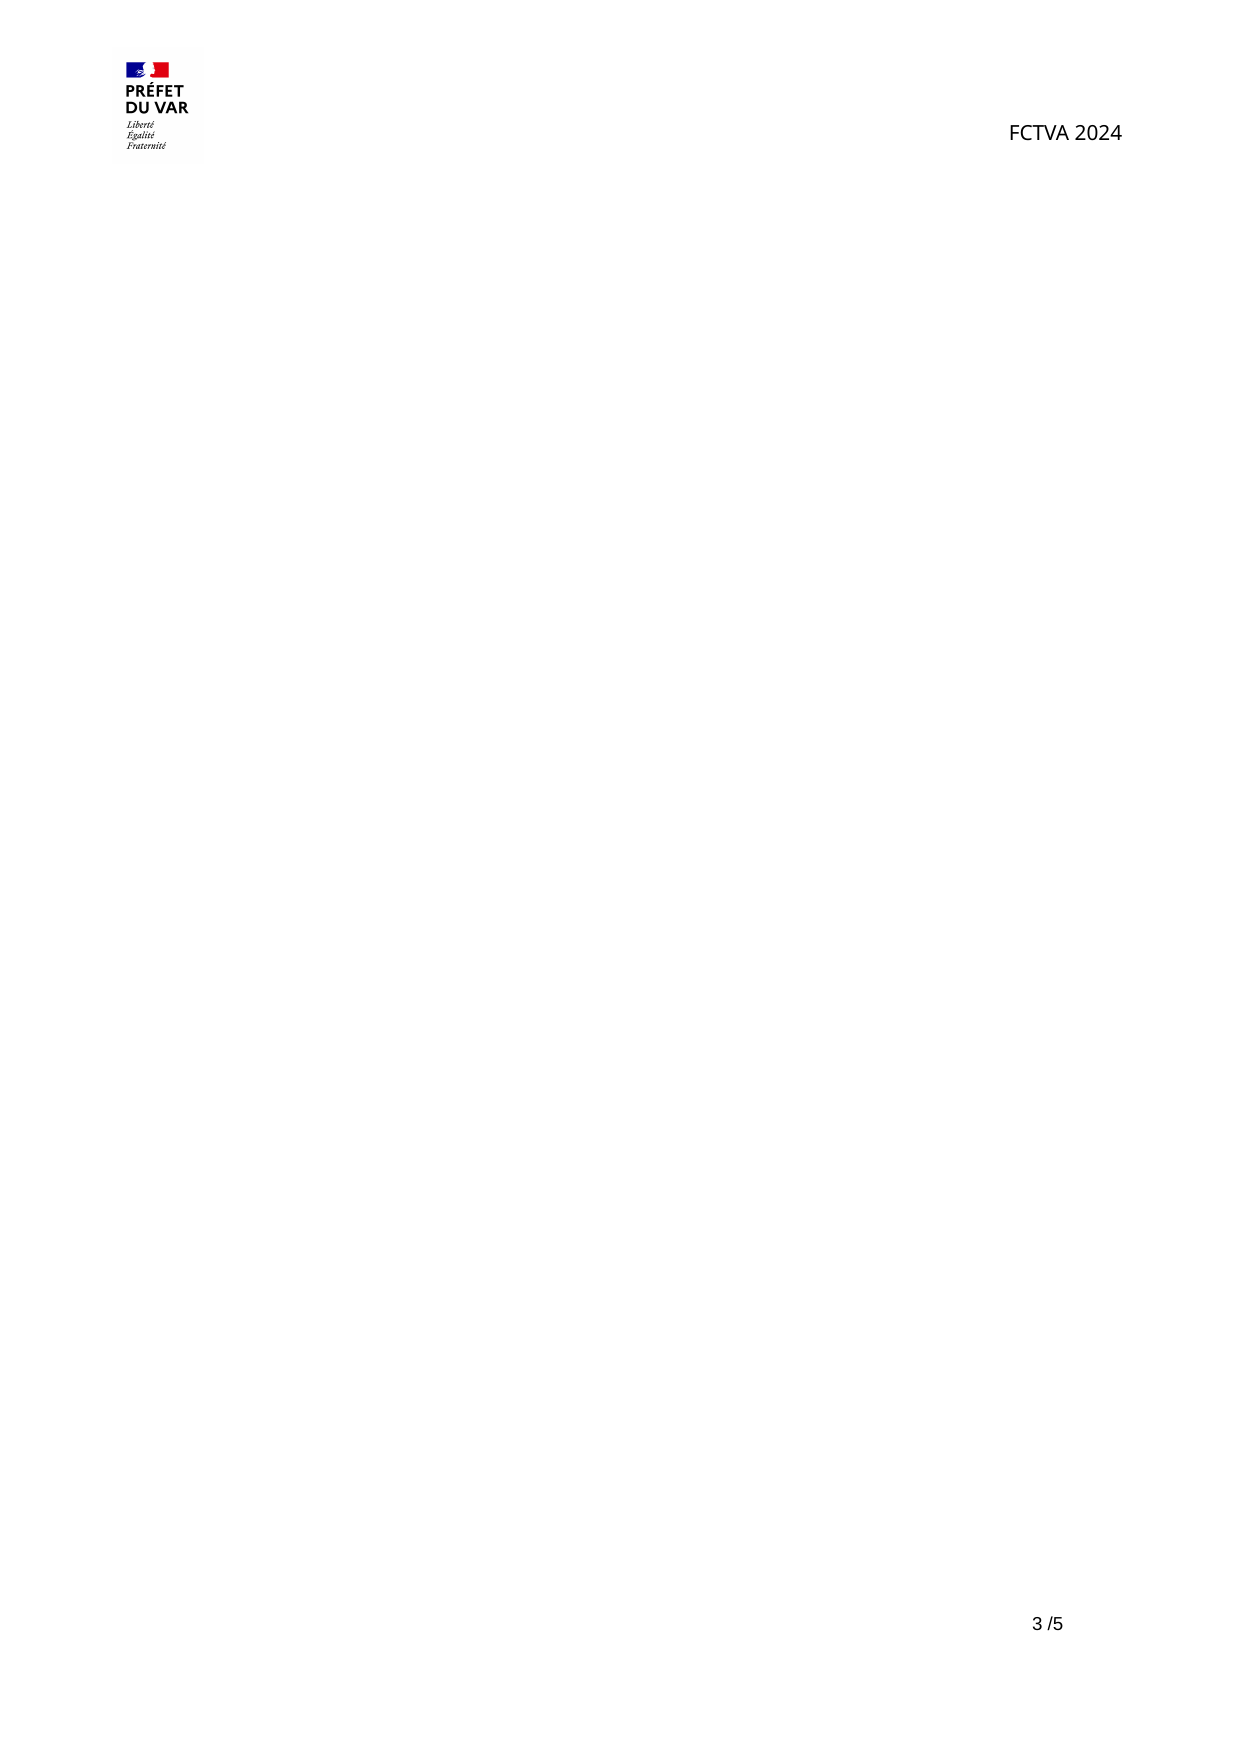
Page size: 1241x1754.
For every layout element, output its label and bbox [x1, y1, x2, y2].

picture [111, 47, 204, 164]
